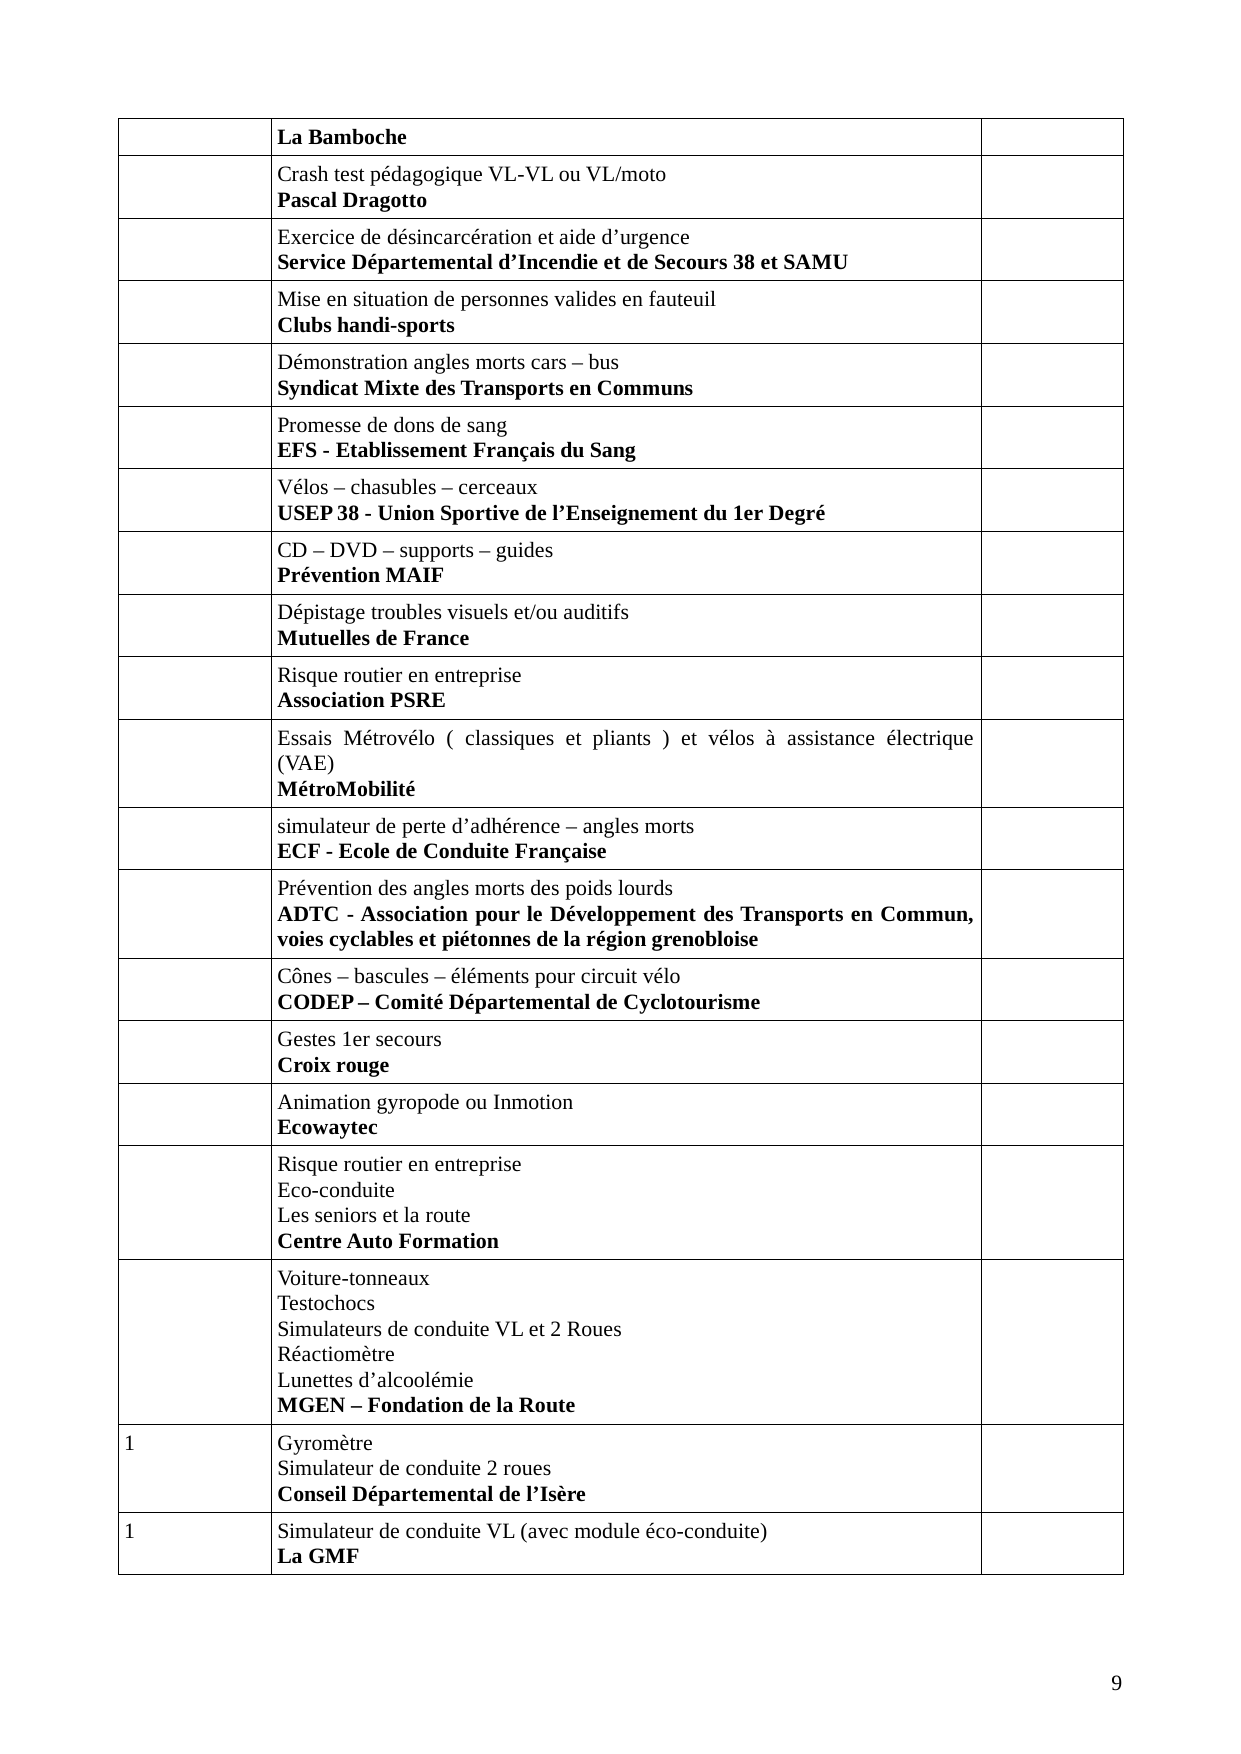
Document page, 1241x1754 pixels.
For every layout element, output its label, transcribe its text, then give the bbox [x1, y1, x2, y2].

table_cell Exercice de désincarcération et aide d’urgence Service Départemental d’Incendie et de Secours 38 et SAMU [272, 219, 981, 280]
table_cell [119, 344, 271, 406]
table_cell CD – DVD – supports – guides Prévention MAIF [272, 532, 981, 593]
table_cell [982, 870, 1123, 957]
table_cell [119, 156, 271, 218]
table_cell [982, 657, 1123, 719]
table_cell 1 [119, 1425, 271, 1512]
table_cell simulateur de perte d’adhérence – angles morts ECF - Ecole de Conduite Française [272, 808, 981, 869]
table_cell [982, 219, 1123, 280]
table_cell [982, 808, 1123, 869]
table_cell [119, 219, 271, 280]
table_cell [982, 532, 1123, 593]
table_cell [119, 595, 271, 656]
table_cell Cônes – bascules – éléments pour circuit vélo CODEP – Comité Départemental de Cyclotourisme [272, 959, 981, 1020]
table_cell Risque routier en entreprise Association PSRE [272, 657, 981, 719]
table_cell Essais Métrovélo ( classiques et pliants ) et vélos à assistance électrique (VAE) MétroMobilité [272, 720, 981, 807]
table_cell [982, 156, 1123, 218]
table_cell [119, 532, 271, 593]
table_cell Démonstration angles morts cars – bus Syndicat Mixte des Transports en Communs [272, 344, 981, 406]
table_cell [982, 1425, 1123, 1512]
table_cell [982, 281, 1123, 343]
table_cell Simulateur de conduite VL (avec module éco-conduite) La GMF [272, 1513, 981, 1574]
table_cell [982, 1146, 1123, 1259]
table_cell [982, 720, 1123, 807]
table_cell Voiture-tonneaux Testochocs Simulateurs de conduite VL et 2 Roues Réactiomètre Lunettes d’alcoolémie MGEN – Fondation de la Route [272, 1260, 981, 1424]
table_cell [982, 119, 1123, 155]
table_cell La Bamboche [272, 119, 981, 155]
table_cell [982, 469, 1123, 531]
table_cell [119, 1084, 271, 1145]
table_cell [982, 344, 1123, 406]
table_cell 1 [119, 1513, 271, 1574]
table_cell [119, 657, 271, 719]
table_cell [119, 720, 271, 807]
table_cell [119, 808, 271, 869]
table_cell Mise en situation de personnes valides en fauteuil Clubs handi-sports [272, 281, 981, 343]
table_cell [982, 1260, 1123, 1424]
table_cell [119, 469, 271, 531]
table_cell Promesse de dons de sang EFS - Etablissement Français du Sang [272, 407, 981, 468]
table_cell Animation gyropode ou Inmotion Ecowaytec [272, 1084, 981, 1145]
table_cell Prévention des angles morts des poids lourds ADTC - Association pour le Développement des Transports en Commun, voies cyclables et piétonnes de la région grenobloise [272, 870, 981, 957]
table_cell [119, 959, 271, 1020]
table_cell Crash test pédagogique VL-VL ou VL/moto Pascal Dragotto [272, 156, 981, 218]
table_cell [982, 407, 1123, 468]
table_cell Gyromètre Simulateur de conduite 2 roues Conseil Départemental de l’Isère [272, 1425, 981, 1512]
table_cell [982, 959, 1123, 1020]
table_cell Risque routier en entreprise Eco-conduite Les seniors et la route Centre Auto Formation [272, 1146, 981, 1259]
table_cell [982, 595, 1123, 656]
table_cell [982, 1021, 1123, 1083]
table_cell Vélos – chasubles – cerceaux USEP 38 - Union Sportive de l’Enseignement du 1er Degré [272, 469, 981, 531]
table_cell Dépistage troubles visuels et/ou auditifs Mutuelles de France [272, 595, 981, 656]
table_cell [982, 1513, 1123, 1574]
table_cell [982, 1084, 1123, 1145]
table_cell [119, 870, 271, 957]
table_cell [119, 407, 271, 468]
table_cell [119, 1146, 271, 1259]
table_cell Gestes 1er secours Croix rouge [272, 1021, 981, 1083]
table_cell [119, 1260, 271, 1424]
table_cell [119, 119, 271, 155]
table_cell [119, 281, 271, 343]
table_cell [119, 1021, 271, 1083]
